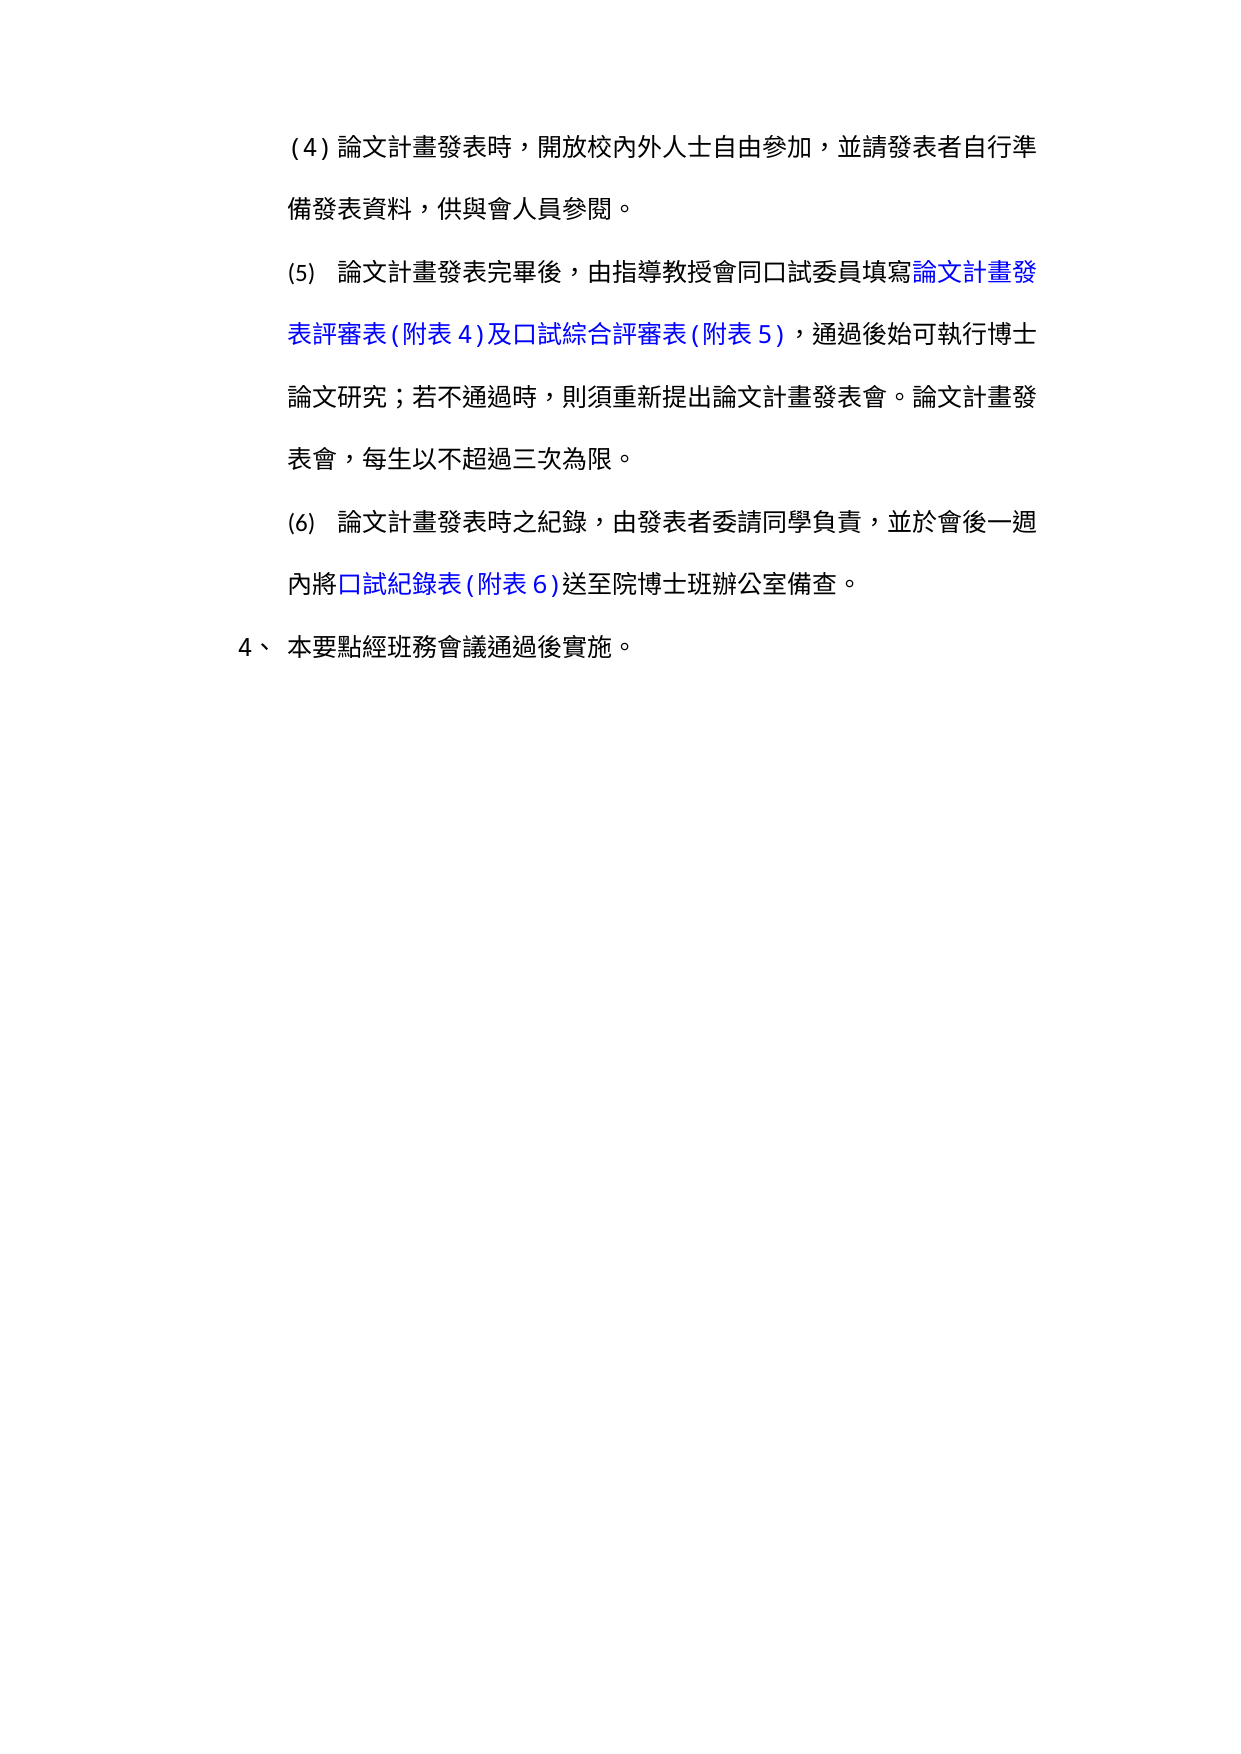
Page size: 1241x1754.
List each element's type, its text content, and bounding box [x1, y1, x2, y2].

list 論文計畫發表時，開放校內外人士自由參加，並請發表者自行準備發表資料，供與會人員參閱。 [287, 104, 1053, 229]
list 本要點經班務會議通過後實施。 [237, 604, 1053, 666]
list 論文計畫發表時之紀錄，由發表者委請同學負責，並於會後一週內將口試紀錄表(附表6)送至院博士班辦公室備查。 [287, 479, 1053, 604]
list 論文計畫發表完畢後，由指導教授會同口試委員填寫論文計畫發表評審表(附表4)及口試綜合評審表(附表5)，通過後始可執行博士論文研究；若不通過時，則須重新提出論文計畫發表會。論文計畫發表會，每生以不超過三次為限。 [287, 229, 1053, 479]
